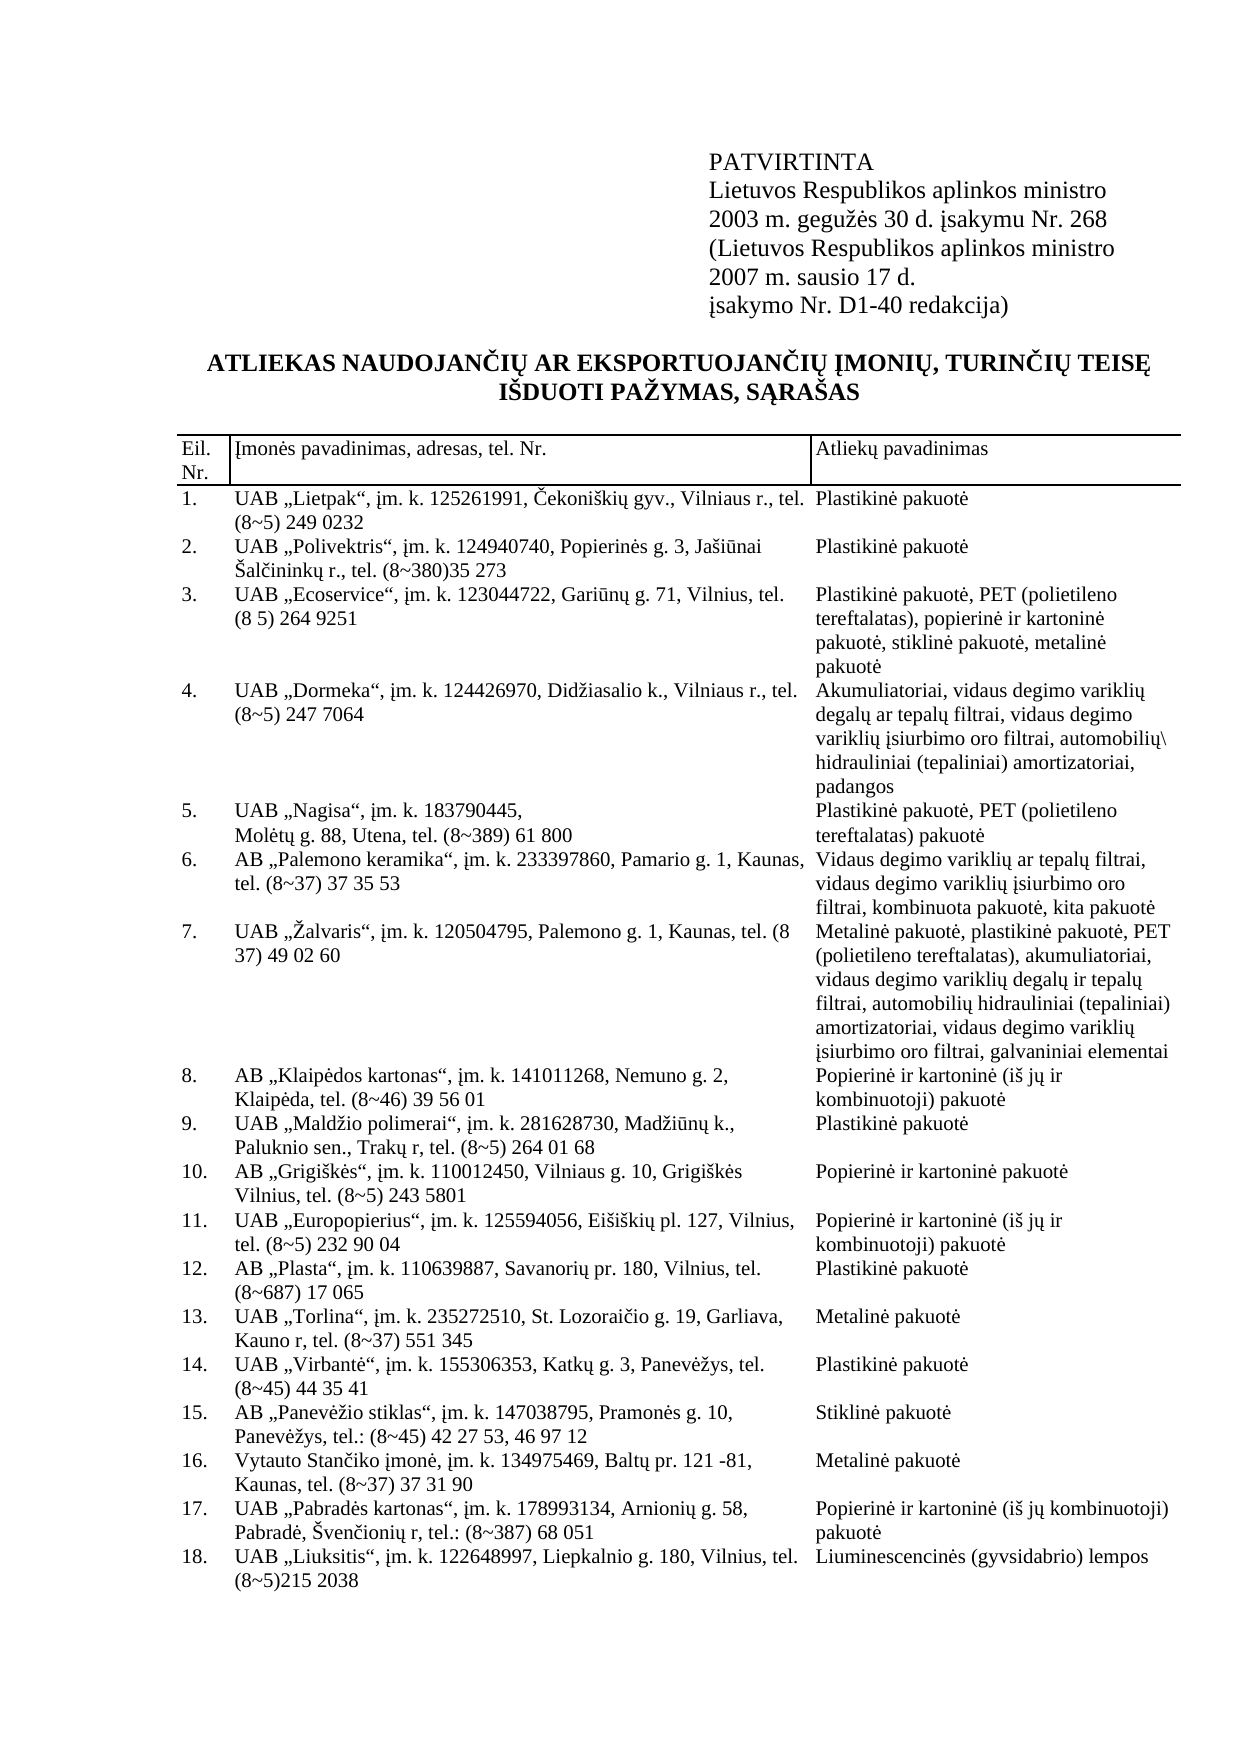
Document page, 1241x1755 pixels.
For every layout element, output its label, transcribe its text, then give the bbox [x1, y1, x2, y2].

table_cell UAB „Pabradės kartonas“, įm. k. 178993134, Arnionių g. 58, Pabradė, Švenčionių r, tel.: (8~387) 68 051 [230, 1496, 811, 1544]
table_cell 6. [177, 847, 230, 919]
table_cell Plastikinė pakuotė, PET (polietileno tereftalatas), popierinė ir kartoninė pakuotė, stiklinė pakuotė, metalinė pakuotė [811, 582, 1181, 678]
table_cell Metalinė pakuotė, plastikinė pakuotė, PET (polietileno tereftalatas), akumuliatoriai, vidaus degimo variklių degalų ir tepalų filtrai, automobilių hidrauliniai (tepaliniai) amortizatoriai, vidaus degimo variklių įsiurbimo oro filtrai, galvaniniai elementai [811, 919, 1181, 1063]
text PATVIRTINTA [177, 147, 1181, 176]
table_cell Popierinė ir kartoninė (iš jų ir kombinuotoji) pakuotė [811, 1063, 1181, 1111]
table_cell 13. [177, 1304, 230, 1352]
text Lietuvos Respublikos aplinkos ministro [177, 176, 1181, 204]
table_cell Akumuliatoriai, vidaus degimo variklių degalų ar tepalų filtrai, vidaus degimo variklių įsiurbimo oro filtrai, automobilių\ hidrauliniai (tepaliniai) amortizatoriai, padangos [811, 678, 1181, 798]
table_cell 2. [177, 534, 230, 582]
table_cell 5. [177, 799, 230, 847]
text 2003 m. gegužės 30 d. įsakymu Nr. 268 [177, 204, 1181, 233]
table_header Atliekų pavadinimas [812, 436, 1181, 484]
table_cell Popierinė ir kartoninė pakuotė [811, 1159, 1181, 1207]
table_cell UAB „Europopierius“, įm. k. 125594056, Eišiškių pl. 127, Vilnius, tel. (8~5) 232 90 04 [230, 1208, 811, 1256]
table_cell 1. [177, 486, 230, 534]
table_cell AB „Palemono keramika“, įm. k. 233397860, Pamario g. 1, Kaunas, tel. (8~37) 37 35 53 [230, 847, 811, 919]
table_cell Vytauto Stančiko įmonė, įm. k. 134975469, Baltų pr. 121 -81, Kaunas, tel. (8~37) 37 31 90 [230, 1448, 811, 1496]
table_cell UAB „Dormeka“, įm. k. 124426970, Didžiasalio k., Vilniaus r., tel. (8~5) 247 7064 [230, 678, 811, 798]
table_cell AB „Klaipėdos kartonas“, įm. k. 141011268, Nemuno g. 2, Klaipėda, tel. (8~46) 39 56 01 [230, 1063, 811, 1111]
table_header Eil. Nr. [177, 436, 229, 484]
table_cell Popierinė ir kartoninė (iš jų kombinuotoji) pakuotė [811, 1496, 1181, 1544]
text ATLIEKAS NAUDOJANČIŲ AR EKSPORTUOJANČIŲ ĮMONIŲ, TURINČIŲ TEISĘ IŠDUOTI PAŽYMAS, SĄRAŠAS [177, 348, 1181, 406]
table_cell 11. [177, 1208, 230, 1256]
table_cell Liuminescencinės (gyvsidabrio) lempos [811, 1544, 1181, 1592]
text (Lietuvos Respublikos aplinkos ministro [177, 233, 1181, 262]
table_cell UAB „Virbantė“, įm. k. 155306353, Katkų g. 3, Panevėžys, tel. (8~45) 44 35 41 [230, 1352, 811, 1400]
table_cell 9. [177, 1111, 230, 1159]
table_cell 8. [177, 1063, 230, 1111]
table_cell UAB „Lietpak“, įm. k. 125261991, Čekoniškių gyv., Vilniaus r., tel. (8~5) 249 0232 [230, 486, 811, 534]
text 2007 m. sausio 17 d. [177, 262, 1181, 291]
table_cell Plastikinė pakuotė [811, 1352, 1181, 1400]
table_cell UAB „Maldžio polimerai“, įm. k. 281628730, Madžiūnų k., Paluknio sen., Trakų r, tel. (8~5) 264 01 68 [230, 1111, 811, 1159]
table_cell UAB „Torlina“, įm. k. 235272510, St. Lozoraičio g. 19, Garliava, Kauno r, tel. (8~37) 551 345 [230, 1304, 811, 1352]
table_cell 15. [177, 1400, 230, 1448]
text įsakymo Nr. D1-40 redakcija) [177, 291, 1181, 319]
table_cell 4. [177, 678, 230, 798]
table_cell 12. [177, 1256, 230, 1304]
table_cell Popierinė ir kartoninė (iš jų ir kombinuotoji) pakuotė [811, 1208, 1181, 1256]
table_cell AB „Grigiškės“, įm. k. 110012450, Vilniaus g. 10, Grigiškės Vilnius, tel. (8~5) 243 5801 [230, 1159, 811, 1207]
table_cell 7. [177, 919, 230, 1063]
table_cell UAB „Liuksitis“, įm. k. 122648997, Liepkalnio g. 180, Vilnius, tel. (8~5)215 2038 [230, 1544, 811, 1592]
table_cell Plastikinė pakuotė [811, 534, 1181, 582]
table_cell 14. [177, 1352, 230, 1400]
table_cell 18. [177, 1544, 230, 1592]
table_cell UAB „Žalvaris“, įm. k. 120504795, Palemono g. 1, Kaunas, tel. (8 37) 49 02 60 [230, 919, 811, 1063]
table_cell 3. [177, 582, 230, 678]
table_cell 16. [177, 1448, 230, 1496]
table_cell Plastikinė pakuotė [811, 486, 1181, 534]
table_cell Vidaus degimo variklių ar tepalų filtrai, vidaus degimo variklių įsiurbimo oro filtrai, kombinuota pakuotė, kita pakuotė [811, 847, 1181, 919]
table_cell Plastikinė pakuotė [811, 1256, 1181, 1304]
table_cell 10. [177, 1159, 230, 1207]
table_cell Plastikinė pakuotė [811, 1111, 1181, 1159]
table_header Įmonės pavadinimas, adresas, tel. Nr. [231, 436, 810, 484]
table_cell Stiklinė pakuotė [811, 1400, 1181, 1448]
table_cell UAB „Polivektris“, įm. k. 124940740, Popierinės g. 3, Jašiūnai Šalčininkų r., tel. (8~380)35 273 [230, 534, 811, 582]
table_cell UAB „Ecoservice“, įm. k. 123044722, Gariūnų g. 71, Vilnius, tel. (8 5) 264 9251 [230, 582, 811, 678]
table_cell Metalinė pakuotė [811, 1448, 1181, 1496]
table_cell AB „Panevėžio stiklas“, įm. k. 147038795, Pramonės g. 10, Panevėžys, tel.: (8~45) 42 27 53, 46 97 12 [230, 1400, 811, 1448]
table_cell 17. [177, 1496, 230, 1544]
table_cell Metalinė pakuotė [811, 1304, 1181, 1352]
table_cell AB „Plasta“, įm. k. 110639887, Savanorių pr. 180, Vilnius, tel. (8~687) 17 065 [230, 1256, 811, 1304]
